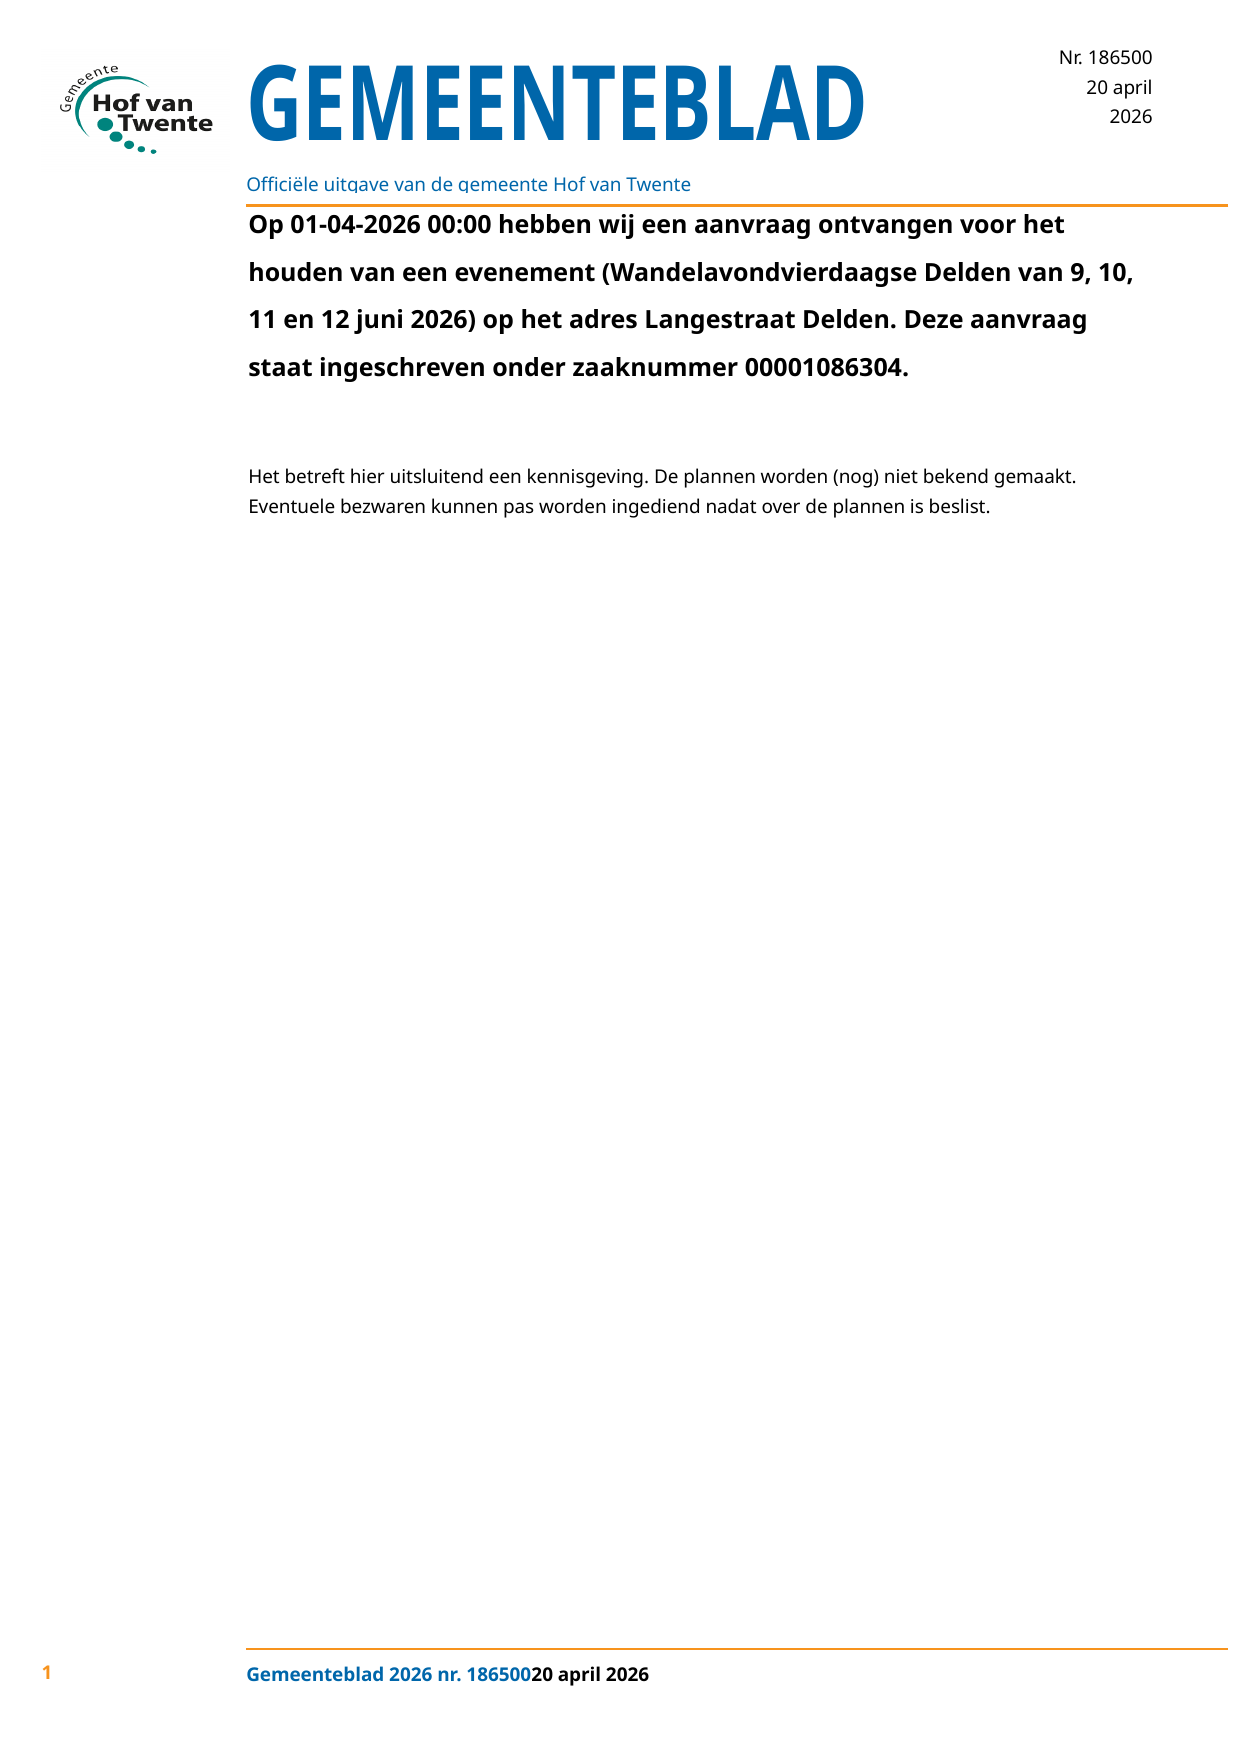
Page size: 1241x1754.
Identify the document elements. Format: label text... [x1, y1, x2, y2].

text Het betreft hier uitsluitend een kennisgeving. De plannen worden (nog) niet bekend gemaakt. Eventuele bezwaren kunnen pas worden ingediend nadat over de plannen is beslist. [248, 463, 1152, 519]
text Op 01-04-2026 00:00 hebben wij een aanvraag ontvangen voor het houden van een evenement (Wandelavondvierdaagse Delden van 9, 10, 11 en 12 juni 2026) op het adres Langestraat Delden. Deze aanvraag staat ingeschreven onder zaaknummer 00001086304. [248, 207, 1152, 384]
picture [41, 47, 231, 172]
